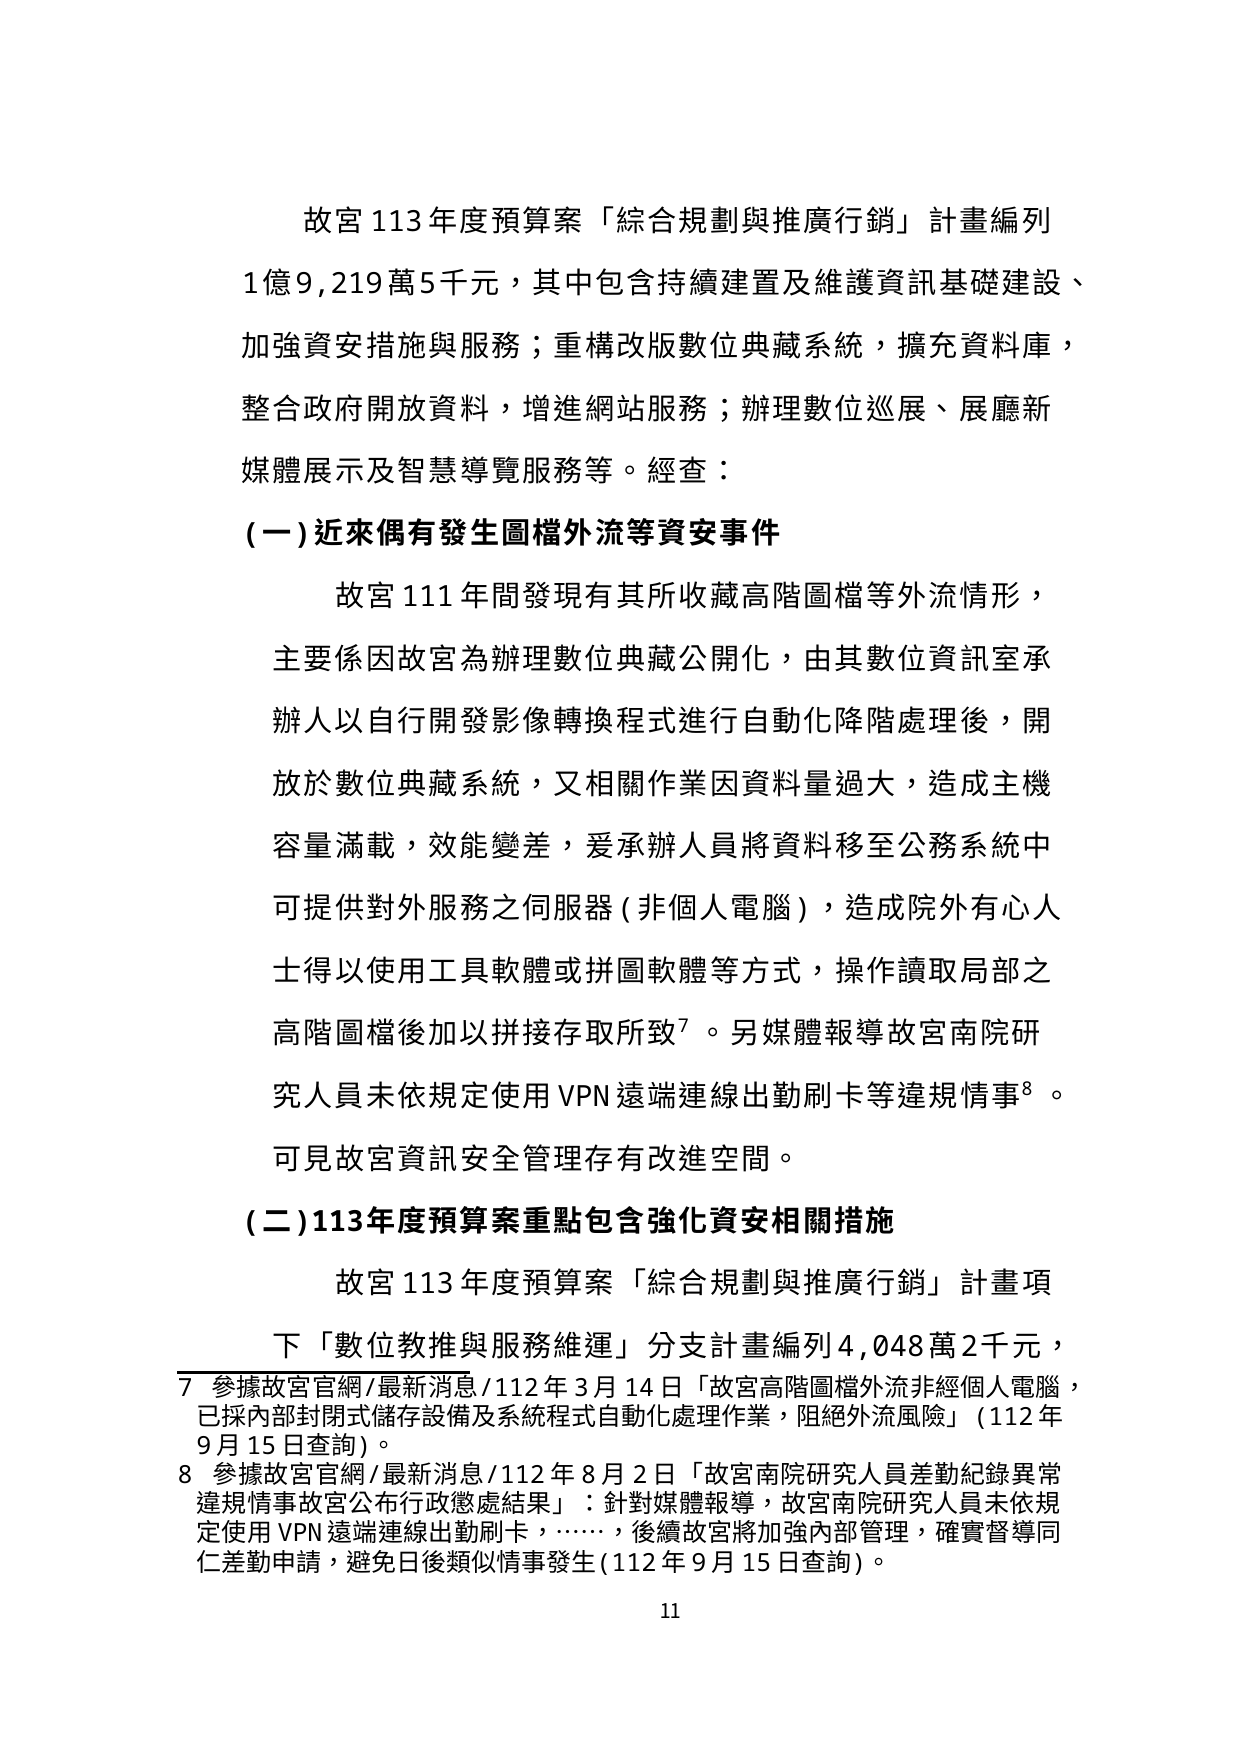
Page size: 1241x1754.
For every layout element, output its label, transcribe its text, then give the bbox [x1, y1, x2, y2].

text (二)113年度預算案重點包含強化資安相關措施 [236, 1177, 1063, 1240]
text 故宮113年度預算案「綜合規劃與推廣行銷」計畫項下「數位教推與服務維運」分支計畫編列4,048萬2千元，主要係持續建置及維護資訊基礎建設、加強資安措施與服務，辦理數位巡展等，其中資訊安全相關經費計1,129萬元，主要內容包含：1.辦理ISMS資訊安全管理制度委外建置與驗證、資通安全威脅偵測管理(SOC)服務、資通安全健診等230萬元；2.資安專業駐點服務150萬元；3.資通安全責任等級分級辦法B級機關應辦事項(資安軟體授權)等190萬元；4.建置日誌保存方案及相關資安等服務559萬元。 [266, 1240, 1063, 1365]
text (一)近來偶有發生圖檔外流等資安事件 [236, 490, 1063, 552]
text 參據故宮官網/最新消息/112年8月2日「故宮南院研究人員差勤紀錄異常違規情事故宮公布行政懲處結果」：針對媒體報導，故宮南院研究人員未依規定使用VPN遠端連線出勤刷卡，……，後續故宮將加強內部管理，確實督導同仁差勤申請，避免日後類似情事發生(112年9月15日查詢)。 [177, 1460, 1063, 1577]
text 故宮111年間發現有其所收藏高階圖檔等外流情形，主要係因故宮為辦理數位典藏公開化，由其數位資訊室承辦人以自行開發影像轉換程式進行自動化降階處理後，開放於數位典藏系統，又相關作業因資料量過大，造成主機容量滿載，效能變差，爰承辦人員將資料移至公務系統中可提供對外服務之伺服器(非個人電腦)，造成院外有心人士得以使用工具軟體或拼圖軟體等方式，操作讀取局部之高階圖檔後加以拼接存取所致。另媒體報導故宮南院研究人員未依規定使用VPN遠端連線出勤刷卡等違規情事。可見故宮資訊安全管理存有改進空間。 [266, 552, 1063, 1177]
text 參據故宮官網/最新消息/112年3月14日「故宮高階圖檔外流非經個人電腦，已採內部封閉式儲存設備及系統程式自動化處理作業，阻絕外流風險」(112年9月15日查詢)。 [177, 1373, 1063, 1460]
text 故宮113年度預算案「綜合規劃與推廣行銷」計畫編列1億9,219萬5千元，其中包含持續建置及維護資訊基礎建設、加強資安措施與服務；重構改版數位典藏系統，擴充資料庫，整合政府開放資料，增進網站服務；辦理數位巡展、展廳新媒體展示及智慧導覽服務等。經查： [236, 177, 1063, 490]
